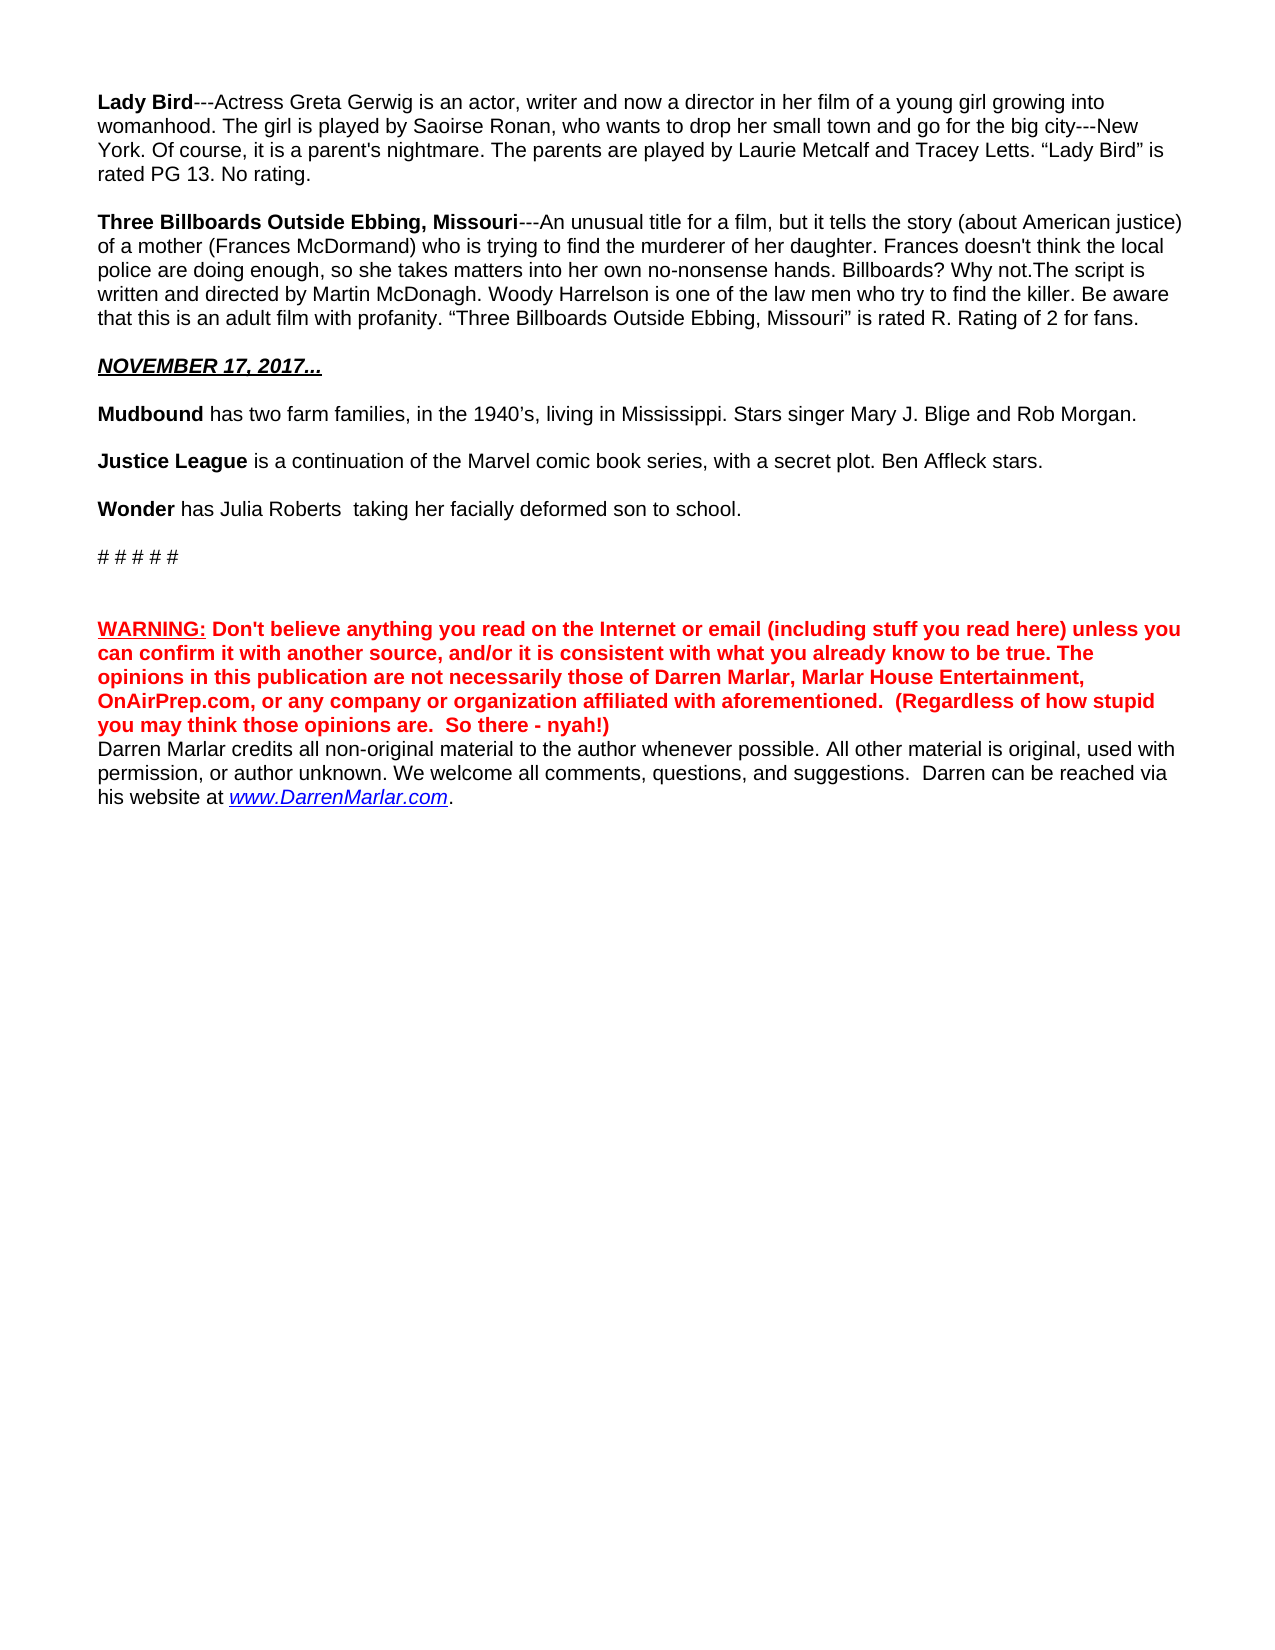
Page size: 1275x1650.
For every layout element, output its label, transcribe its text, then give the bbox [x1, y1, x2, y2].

text Wonder has Julia Roberts taking her facially deformed son to school. [97, 497, 1185, 521]
text Justice League is a continuation of the Marvel comic book series, with a secret plot. Ben Affleck stars. [97, 449, 1185, 473]
text NOVEMBER 17, 2017... [97, 353, 1185, 377]
text # # # # # [97, 545, 1185, 569]
text Darren Marlar credits all non-original material to the author whenever possible. All other material is original, used with permission, or author unknown. We welcome all comments, questions, and suggestions. Darren can be reached via his website at www.DarrenMarlar.com. [97, 737, 1185, 809]
text Lady Bird---Actress Greta Gerwig is an actor, writer and now a director in her film of a young girl growing into womanhood. The girl is played by Saoirse Ronan, who wants to drop her small town and go for the big city---New York. Of course, it is a parent's nightmare. The parents are played by Laurie Metcalf and Tracey Letts. “Lady Bird” is rated PG 13. No rating. [97, 90, 1185, 186]
text WARNING: Don't believe anything you read on the Internet or email (including stuff you read here) unless you can confirm it with another source, and/or it is consistent with what you already know to be true. The opinions in this publication are not necessarily those of Darren Marlar, Marlar House Entertainment, OnAirPrep.com, or any company or organization affiliated with aforementioned. (Regardless of how stupid you may think those opinions are. So there - nyah!) [97, 617, 1185, 737]
text Mudbound has two farm families, in the 1940’s, living in Mississippi. Stars singer Mary J. Blige and Rob Morgan. [97, 401, 1185, 425]
text Three Billboards Outside Ebbing, Missouri---An unusual title for a film, but it tells the story (about American justice) of a mother (Frances McDormand) who is trying to find the murderer of her daughter. Frances doesn't think the local police are doing enough, so she takes matters into her own no-nonsense hands. Billboards? Why not.The script is written and directed by Martin McDonagh. Woody Harrelson is one of the law men who try to find the killer. Be aware that this is an adult film with profanity. “Three Billboards Outside Ebbing, Missouri” is rated R. Rating of 2 for fans. [97, 210, 1185, 329]
